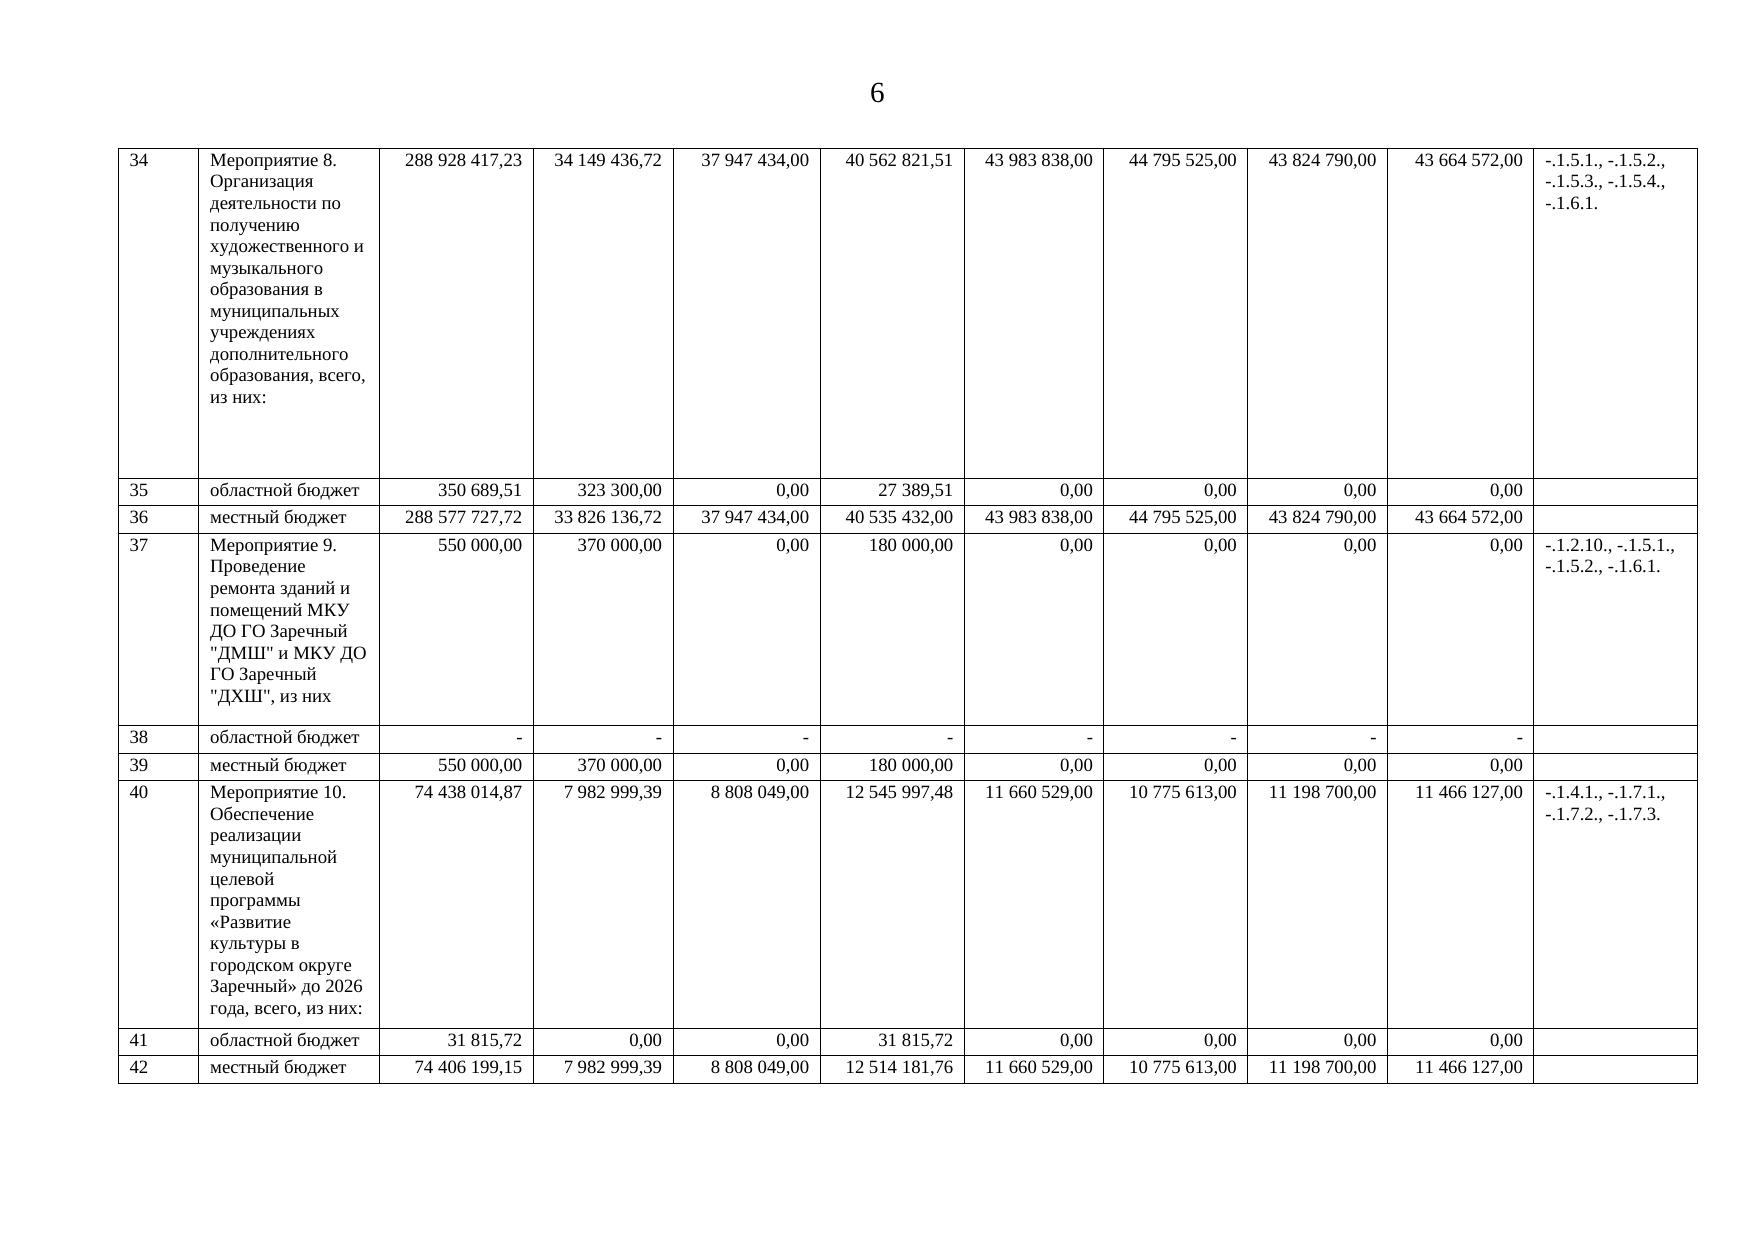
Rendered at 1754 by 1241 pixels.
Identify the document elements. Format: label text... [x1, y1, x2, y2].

table_cell -.1.2.10., -.1.5.1., -.1.5.2., -.1.6.1. [1534, 534, 1697, 725]
table_cell [1534, 479, 1697, 505]
table_cell 37 [119, 534, 198, 725]
table_cell 39 [119, 754, 198, 780]
table_cell 11 660 529,00 [965, 781, 1103, 1028]
table_cell 27 389,51 [821, 479, 964, 505]
table_cell 0,00 [1248, 534, 1387, 725]
table_cell 31 815,72 [821, 1029, 964, 1055]
table_cell 42 [119, 1056, 198, 1083]
table_cell 10 775 613,00 [1104, 781, 1247, 1028]
table_cell 11 466 127,00 [1388, 1056, 1533, 1083]
table_cell областной бюджет [199, 1029, 379, 1055]
table_cell 0,00 [1388, 479, 1533, 505]
table_cell 550 000,00 [380, 534, 533, 725]
table_cell 43 664 572,00 [1388, 149, 1533, 478]
table_cell 0,00 [674, 479, 820, 505]
table_cell 43 983 838,00 [965, 506, 1103, 533]
table_cell 36 [119, 506, 198, 533]
table_cell 0,00 [674, 534, 820, 725]
table_cell 74 438 014,87 [380, 781, 533, 1028]
table_cell 288 577 727,72 [380, 506, 533, 533]
table_cell 288 928 417,23 [380, 149, 533, 478]
table_cell 37 947 434,00 [674, 506, 820, 533]
table_cell 0,00 [1104, 1029, 1247, 1055]
table_cell 7 982 999,39 [534, 781, 673, 1028]
table_cell 37 947 434,00 [674, 149, 820, 478]
table_cell - [674, 726, 820, 753]
table_cell -.1.5.1., -.1.5.2., -.1.5.3., -.1.5.4., -.1.6.1. [1534, 149, 1697, 478]
table_cell 0,00 [674, 754, 820, 780]
table_cell 43 664 572,00 [1388, 506, 1533, 533]
table_cell - [534, 726, 673, 753]
table_cell областной бюджет [199, 726, 379, 753]
table_cell - [821, 726, 964, 753]
table_cell [1534, 754, 1697, 780]
table_cell 34 149 436,72 [534, 149, 673, 478]
table_cell 40 [119, 781, 198, 1028]
table_cell 11 198 700,00 [1248, 781, 1387, 1028]
table_cell Мероприятие 10. Обеспечение реализации муниципальной целевой программы «Развитие культуры в городском округе Заречный» до 2026 года, всего, из них: [199, 781, 379, 1028]
table_cell 0,00 [1104, 754, 1247, 780]
table_cell - [1388, 726, 1533, 753]
table_cell 0,00 [1248, 754, 1387, 780]
table_cell 370 000,00 [534, 754, 673, 780]
table_cell 11 466 127,00 [1388, 781, 1533, 1028]
table_cell 0,00 [965, 534, 1103, 725]
table_cell 31 815,72 [380, 1029, 533, 1055]
table_cell 35 [119, 479, 198, 505]
table_cell 0,00 [674, 1029, 820, 1055]
table_cell 40 562 821,51 [821, 149, 964, 478]
table_cell 74 406 199,15 [380, 1056, 533, 1083]
table_cell местный бюджет [199, 1056, 379, 1083]
table_cell 0,00 [534, 1029, 673, 1055]
table_cell 0,00 [1104, 479, 1247, 505]
table_cell 44 795 525,00 [1104, 506, 1247, 533]
table_cell 7 982 999,39 [534, 1056, 673, 1083]
table_cell 11 660 529,00 [965, 1056, 1103, 1083]
table_cell - [1248, 726, 1387, 753]
table_cell 43 824 790,00 [1248, 149, 1387, 478]
table_cell - [965, 726, 1103, 753]
table_cell 0,00 [1388, 534, 1533, 725]
table_cell 0,00 [1248, 479, 1387, 505]
table_cell - [380, 726, 533, 753]
table_cell 550 000,00 [380, 754, 533, 780]
table_cell 0,00 [965, 1029, 1103, 1055]
table_cell -.1.4.1., -.1.7.1., -.1.7.2., -.1.7.3. [1534, 781, 1697, 1028]
table_cell Мероприятие 8. Организация деятельности по получению художественного и музыкального образования в муниципальных учреждениях дополнительного образования, всего, из них: [199, 149, 379, 478]
table_cell 33 826 136,72 [534, 506, 673, 533]
table_cell 38 [119, 726, 198, 753]
table_cell 0,00 [965, 479, 1103, 505]
table_cell 11 198 700,00 [1248, 1056, 1387, 1083]
table_cell - [1104, 726, 1247, 753]
table_cell 41 [119, 1029, 198, 1055]
table_cell 180 000,00 [821, 754, 964, 780]
table_cell местный бюджет [199, 506, 379, 533]
table_cell 44 795 525,00 [1104, 149, 1247, 478]
table_cell [1534, 1029, 1697, 1055]
table_cell 0,00 [1248, 1029, 1387, 1055]
table_cell 0,00 [1388, 1029, 1533, 1055]
table_cell местный бюджет [199, 754, 379, 780]
table_cell 43 983 838,00 [965, 149, 1103, 478]
table_cell 370 000,00 [534, 534, 673, 725]
table_cell [1534, 1056, 1697, 1083]
table_cell 8 808 049,00 [674, 781, 820, 1028]
table_cell 12 514 181,76 [821, 1056, 964, 1083]
table_cell 40 535 432,00 [821, 506, 964, 533]
table_cell 180 000,00 [821, 534, 964, 725]
table_cell 0,00 [1104, 534, 1247, 725]
table_cell 8 808 049,00 [674, 1056, 820, 1083]
table_cell 43 824 790,00 [1248, 506, 1387, 533]
table_cell Мероприятие 9. Проведение ремонта зданий и помещений МКУ ДО ГО Заречный "ДМШ" и МКУ ДО ГО Заречный "ДХШ", из них [199, 534, 379, 725]
table_cell 10 775 613,00 [1104, 1056, 1247, 1083]
table_cell 12 545 997,48 [821, 781, 964, 1028]
table_cell 0,00 [1388, 754, 1533, 780]
table_cell областной бюджет [199, 479, 379, 505]
table_cell 0,00 [965, 754, 1103, 780]
table_cell 323 300,00 [534, 479, 673, 505]
table_cell 34 [119, 149, 198, 478]
table_cell [1534, 506, 1697, 533]
table_cell 350 689,51 [380, 479, 533, 505]
table_cell [1534, 726, 1697, 753]
